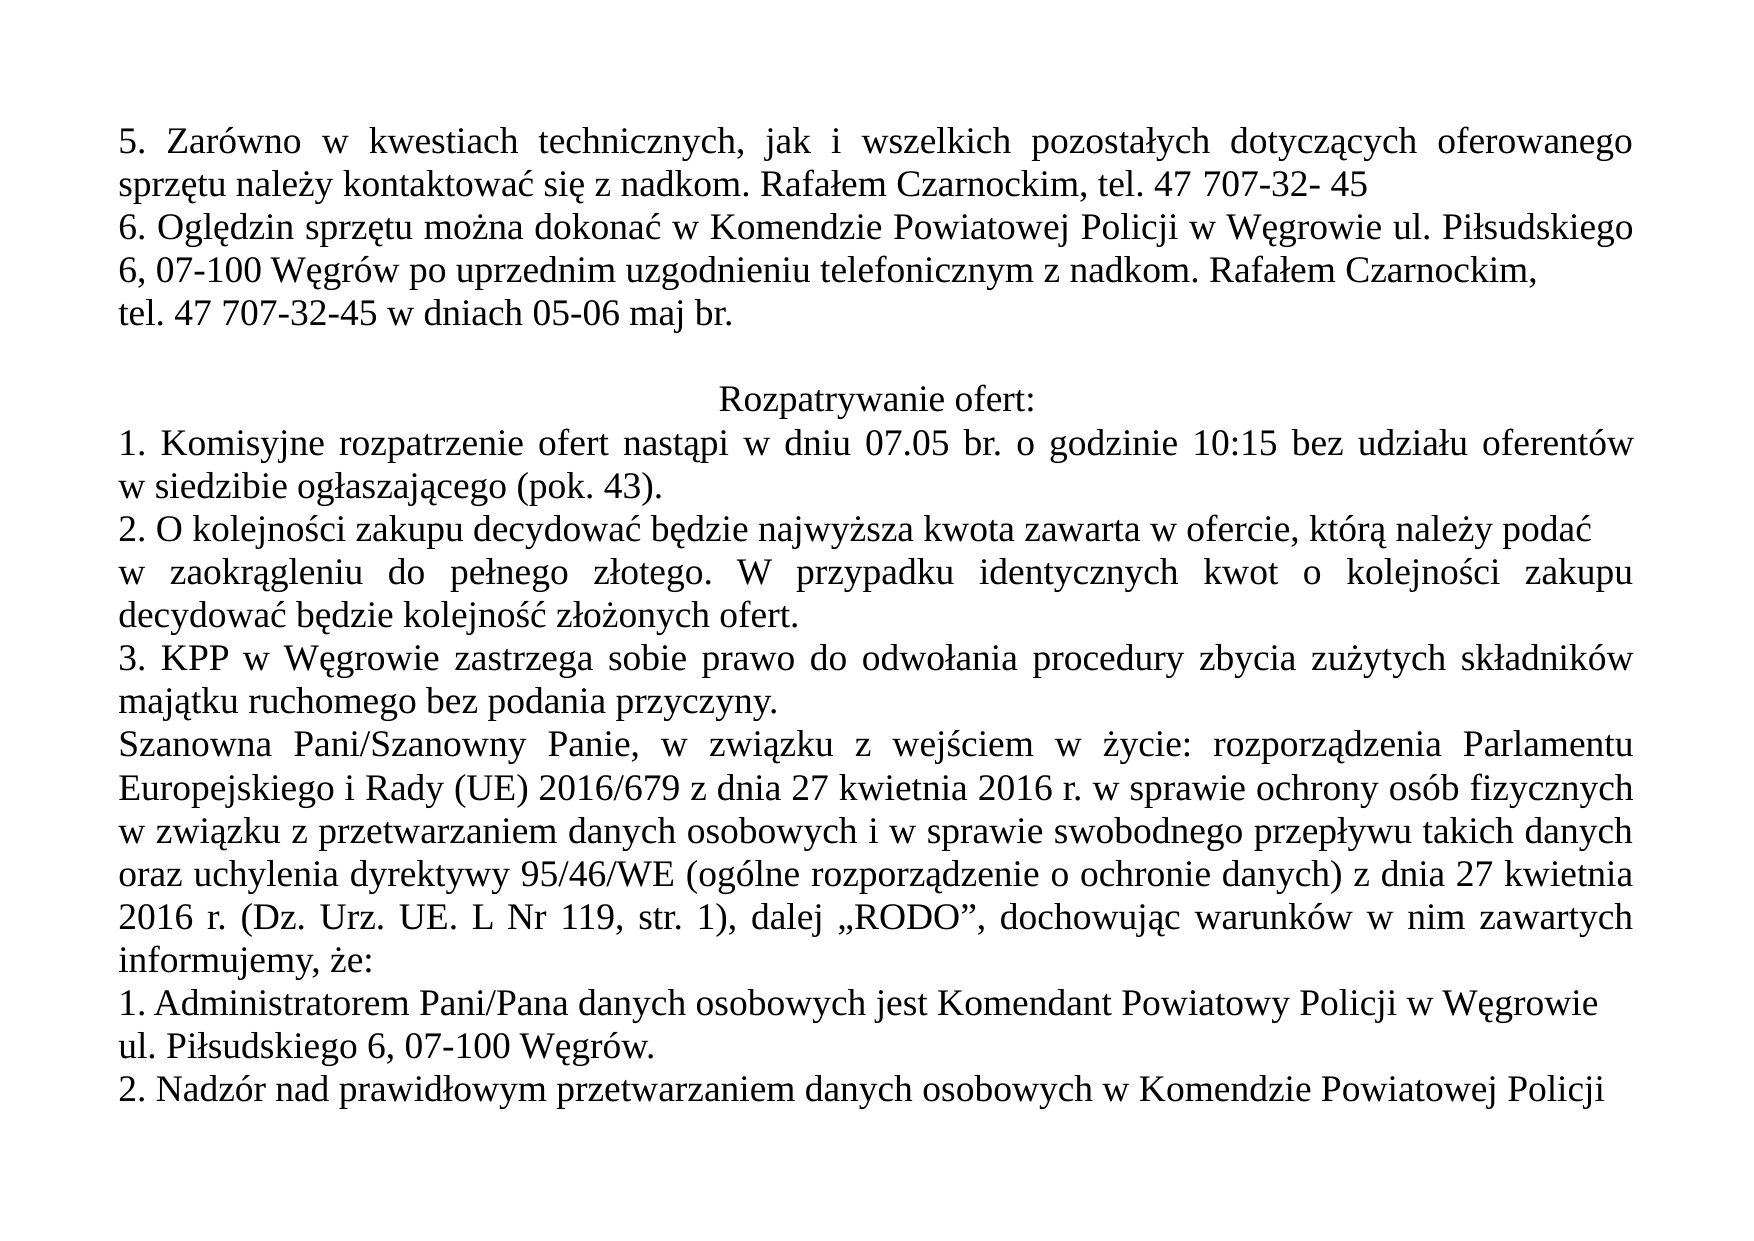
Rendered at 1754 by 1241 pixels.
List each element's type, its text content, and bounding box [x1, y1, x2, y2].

text Szanowna Pani/Szanowny Panie, w związku z wejściem w życie: rozporządzenia Parlamentu Europejskiego i Rady (UE) 2016/679 z dnia 27 kwietnia 2016 r. w sprawie ochrony osób fizycznych w związku z przetwarzaniem danych osobowych i w sprawie swobodnego przepływu takich danych oraz uchylenia dyrektywy 95/46/WE (ogólne rozporządzenie o ochronie danych) z dnia 27 kwietnia 2016 r. (Dz. Urz. UE. L Nr 119, str. 1), dalej „RODO”, dochowując warunków w nim zawartych informujemy, że: [118, 722, 1636, 981]
text tel. 47 707-32-45 w dniach 05-06 maj br. [118, 291, 1636, 334]
text 6. Oględzin sprzętu można dokonać w Komendzie Powiatowej Policji w Węgrowie ul. Piłsudskiego 6, 07-100 Węgrów po uprzednim uzgodnieniu telefonicznym z nadkom. Rafałem Czarnockim, [118, 204, 1636, 291]
text w zaokrągleniu do pełnego złotego. W przypadku identycznych kwot o kolejności zakupu decydować będzie kolejność złożonych ofert. [118, 549, 1636, 636]
text 1. Komisyjne rozpatrzenie ofert nastąpi w dniu 07.05 br. o godzinie 10:15 bez udziału oferentów w siedzibie ogłaszającego (pok. 43). [118, 420, 1636, 506]
text 2. Nadzór nad prawidłowym przetwarzaniem danych osobowych w Komendzie Powiatowej Policji [118, 1067, 1636, 1110]
text 3. KPP w Węgrowie zastrzega sobie prawo do odwołania procedury zbycia zużytych składników majątku ruchomego bez podania przyczyny. [118, 636, 1636, 722]
text ul. Piłsudskiego 6, 07-100 Węgrów. [118, 1024, 1636, 1067]
text Rozpatrywanie ofert: [118, 377, 1636, 420]
text 1. Administratorem Pani/Pana danych osobowych jest Komendant Powiatowy Policji w Węgrowie [118, 981, 1636, 1024]
text 5. Zarówno w kwestiach technicznych, jak i wszelkich pozostałych dotyczących oferowanego sprzętu należy kontaktować się z nadkom. Rafałem Czarnockim, tel. 47 707-32- 45 [118, 118, 1636, 204]
text 2. O kolejności zakupu decydować będzie najwyższa kwota zawarta w ofercie, którą należy podać [118, 506, 1636, 549]
